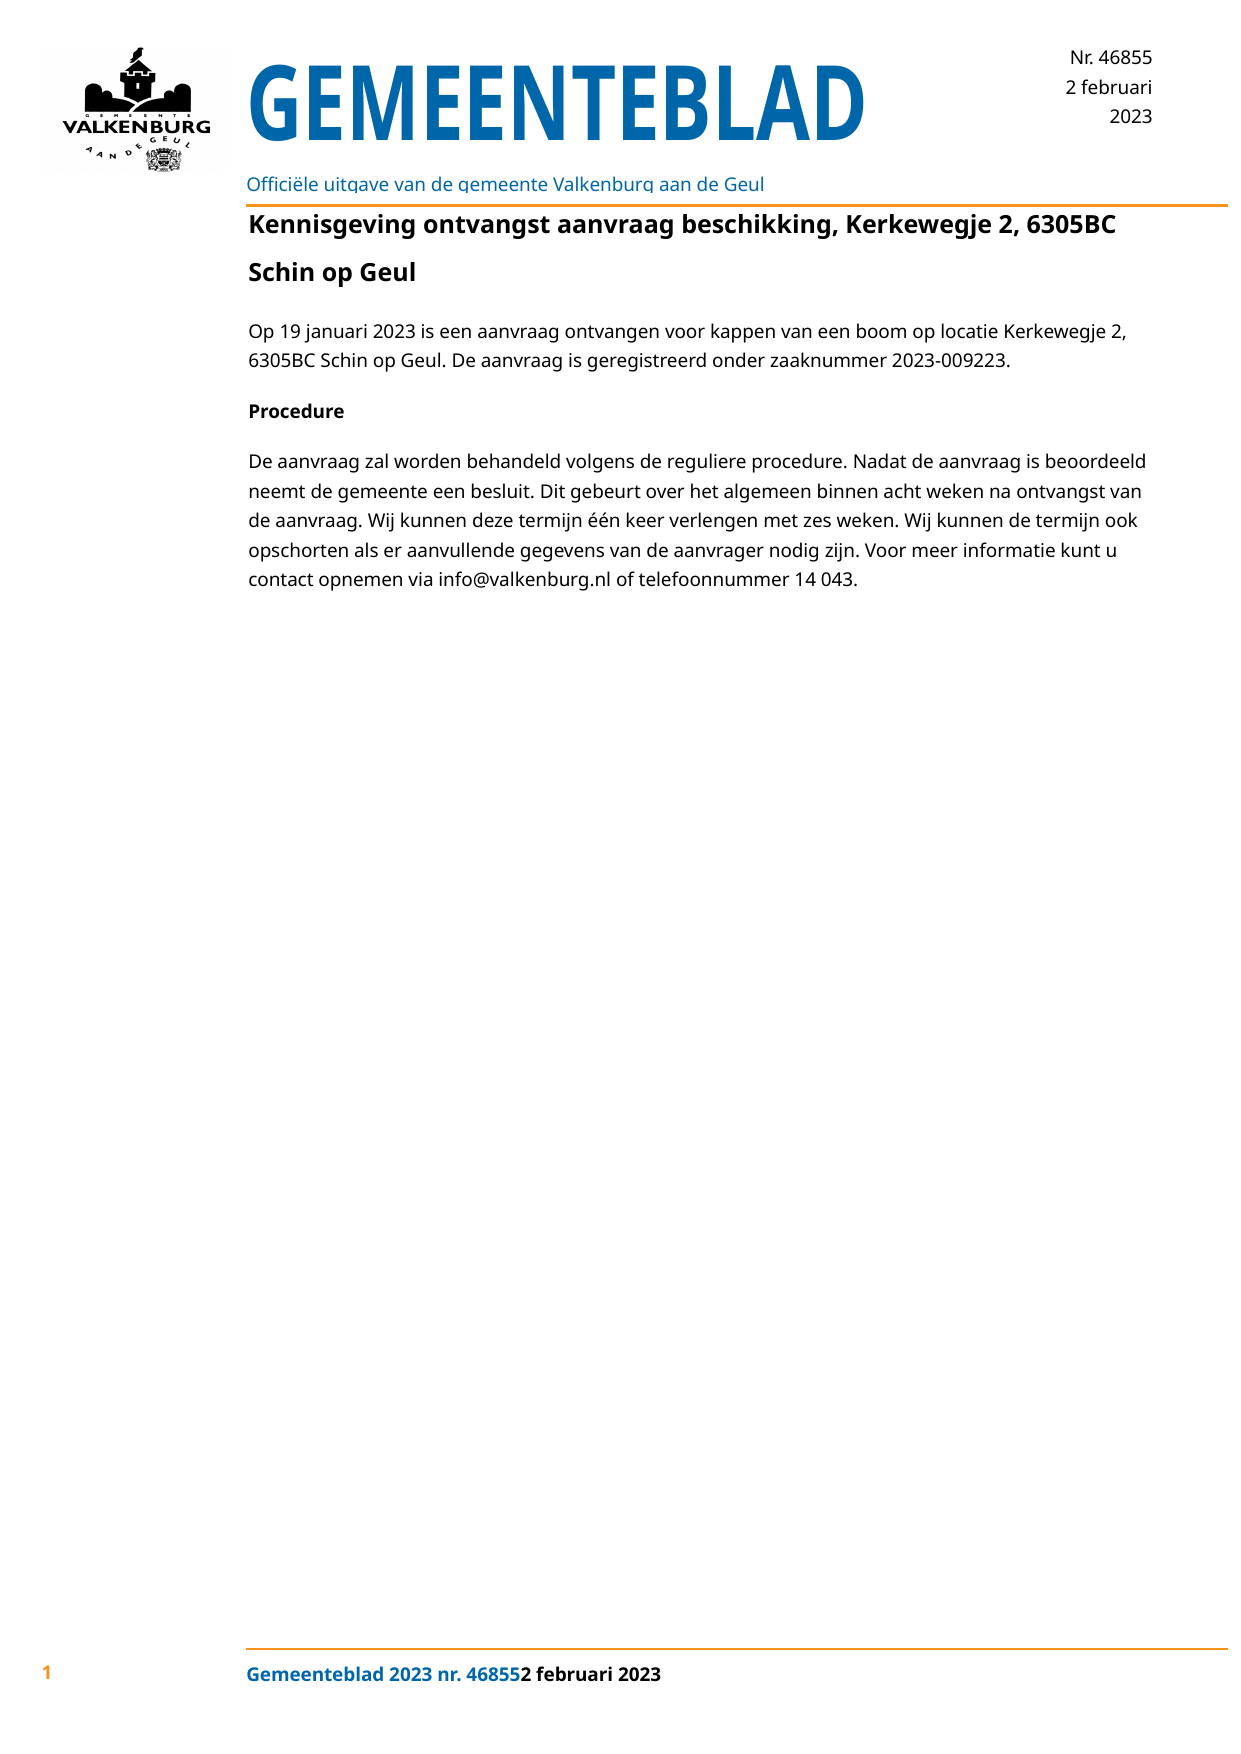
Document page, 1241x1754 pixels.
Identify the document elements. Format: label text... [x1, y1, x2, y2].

text Procedure [248, 398, 1152, 424]
text Op 19 januari 2023 is een aanvraag ontvangen voor kappen van een boom op locatie Kerkewegje 2, 6305BC Schin op Geul. De aanvraag is geregistreerd onder zaaknummer 2023-009223. [248, 318, 1152, 373]
text De aanvraag zal worden behandeld volgens de reguliere procedure. Nadat de aanvraag is beoordeeld neemt de gemeente een besluit. Dit gebeurt over het algemeen binnen acht weken na ontvangst van de aanvraag. Wij kunnen deze termijn één keer verlengen met zes weken. Wij kunnen de termijn ook opschorten als er aanvullende gegevens van de aanvrager nodig zijn. Voor meer informatie kunt u contact opnemen via info@valkenburg.nl of telefoonnummer 14 043. [248, 448, 1152, 592]
text Kennisgeving ontvangst aanvraag beschikking, Kerkewegje 2, 6305BC Schin op Geul [248, 207, 1152, 288]
picture [41, 47, 231, 172]
